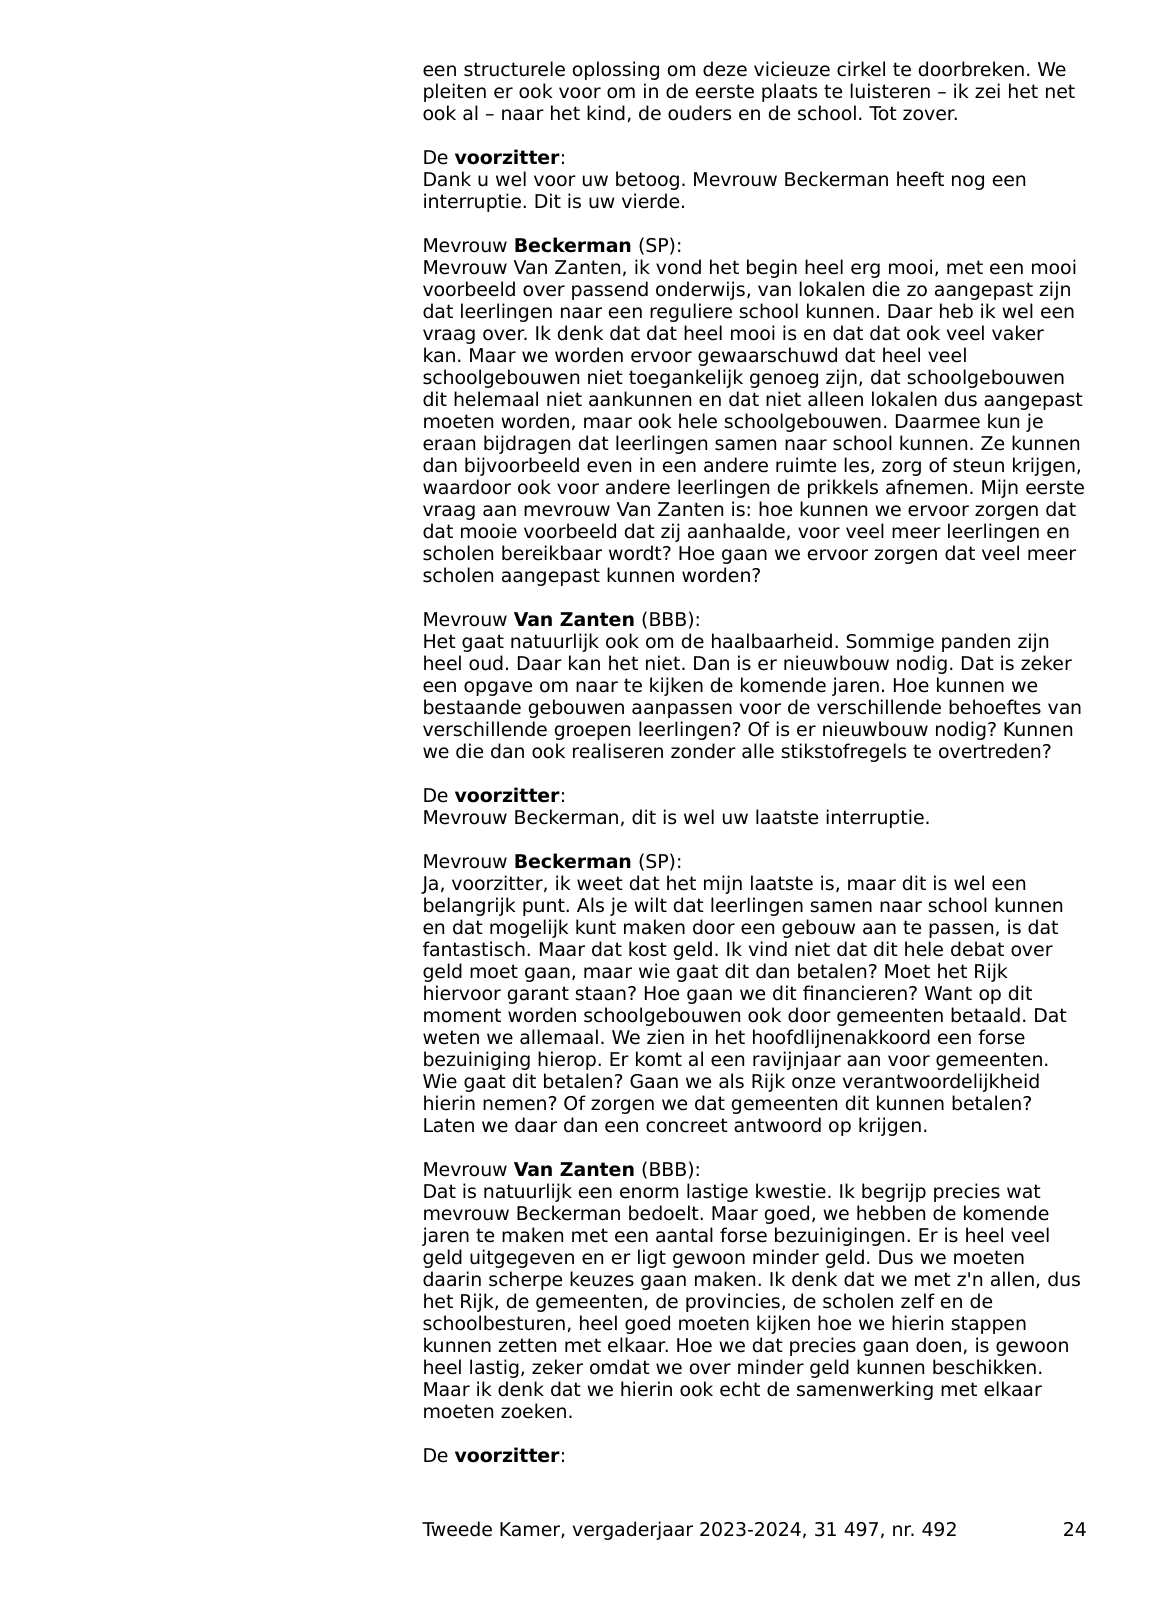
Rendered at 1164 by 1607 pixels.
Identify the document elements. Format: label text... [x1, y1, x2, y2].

text Mevrouw Van Zanten (BBB): [422, 1159, 1087, 1181]
text Dank u wel voor uw betoog. Mevrouw Beckerman heeft nog een interruptie. Dit is uw vierde. [422, 169, 1087, 213]
text Ja, voorzitter, ik weet dat het mijn laatste is, maar dit is wel een belangrijk punt. Als je wilt dat leerlingen samen naar school kunnen en dat mogelijk kunt maken door een gebouw aan te passen, is dat fantastisch. Maar dat kost geld. Ik vind niet dat dit hele debat over geld moet gaan, maar wie gaat dit dan betalen? Moet het Rijk hiervoor garant staan? Hoe gaan we dit financieren? Want op dit moment worden schoolgebouwen ook door gemeenten betaald. Dat weten we allemaal. We zien in het hoofdlijnenakkoord een forse bezuiniging hierop. Er komt al een ravijnjaar aan voor gemeenten. Wie gaat dit betalen? Gaan we als Rijk onze verantwoordelijkheid hierin nemen? Of zorgen we dat gemeenten dit kunnen betalen? Laten we daar dan een concreet antwoord op krijgen. [422, 873, 1087, 1137]
text Mevrouw Beckerman (SP): [422, 851, 1087, 873]
text Dat is natuurlijk een enorm lastige kwestie. Ik begrijp precies wat mevrouw Beckerman bedoelt. Maar goed, we hebben de komende jaren te maken met een aantal forse bezuinigingen. Er is heel veel geld uitgegeven en er ligt gewoon minder geld. Dus we moeten daarin scherpe keuzes gaan maken. Ik denk dat we met z'n allen, dus het Rijk, de gemeenten, de provincies, de scholen zelf en de schoolbesturen, heel goed moeten kijken hoe we hierin stappen kunnen zetten met elkaar. Hoe we dat precies gaan doen, is gewoon heel lastig, zeker omdat we over minder geld kunnen beschikken. Maar ik denk dat we hierin ook echt de samenwerking met elkaar moeten zoeken. [422, 1181, 1087, 1423]
text Mevrouw Beckerman, dit is wel uw laatste interruptie. [422, 807, 1087, 829]
text een structurele oplossing om deze vicieuze cirkel te doorbreken. We pleiten er ook voor om in de eerste plaats te luisteren – ik zei het net ook al – naar het kind, de ouders en de school. Tot zover. [422, 59, 1087, 125]
text Mevrouw Van Zanten, ik vond het begin heel erg mooi, met een mooi voorbeeld over passend onderwijs, van lokalen die zo aangepast zijn dat leerlingen naar een reguliere school kunnen. Daar heb ik wel een vraag over. Ik denk dat dat heel mooi is en dat dat ook veel vaker kan. Maar we worden ervoor gewaarschuwd dat heel veel schoolgebouwen niet toegankelijk genoeg zijn, dat schoolgebouwen dit helemaal niet aankunnen en dat niet alleen lokalen dus aangepast moeten worden, maar ook hele schoolgebouwen. Daarmee kun je eraan bijdragen dat leerlingen samen naar school kunnen. Ze kunnen dan bijvoorbeeld even in een andere ruimte les, zorg of steun krijgen, waardoor ook voor andere leerlingen de prikkels afnemen. Mijn eerste vraag aan mevrouw Van Zanten is: hoe kunnen we ervoor zorgen dat dat mooie voorbeeld dat zij aanhaalde, voor veel meer leerlingen en scholen bereikbaar wordt? Hoe gaan we ervoor zorgen dat veel meer scholen aangepast kunnen worden? [422, 257, 1087, 587]
text Het gaat natuurlijk ook om de haalbaarheid. Sommige panden zijn heel oud. Daar kan het niet. Dan is er nieuwbouw nodig. Dat is zeker een opgave om naar te kijken de komende jaren. Hoe kunnen we bestaande gebouwen aanpassen voor de verschillende behoeftes van verschillende groepen leerlingen? Of is er nieuwbouw nodig? Kunnen we die dan ook realiseren zonder alle stikstofregels te overtreden? [422, 631, 1087, 763]
text Mevrouw Van Zanten (BBB): [422, 609, 1087, 631]
text De voorzitter: [422, 147, 1087, 169]
text De voorzitter: [422, 1445, 1087, 1467]
text Mevrouw Beckerman (SP): [422, 235, 1087, 257]
text De voorzitter: [422, 785, 1087, 807]
